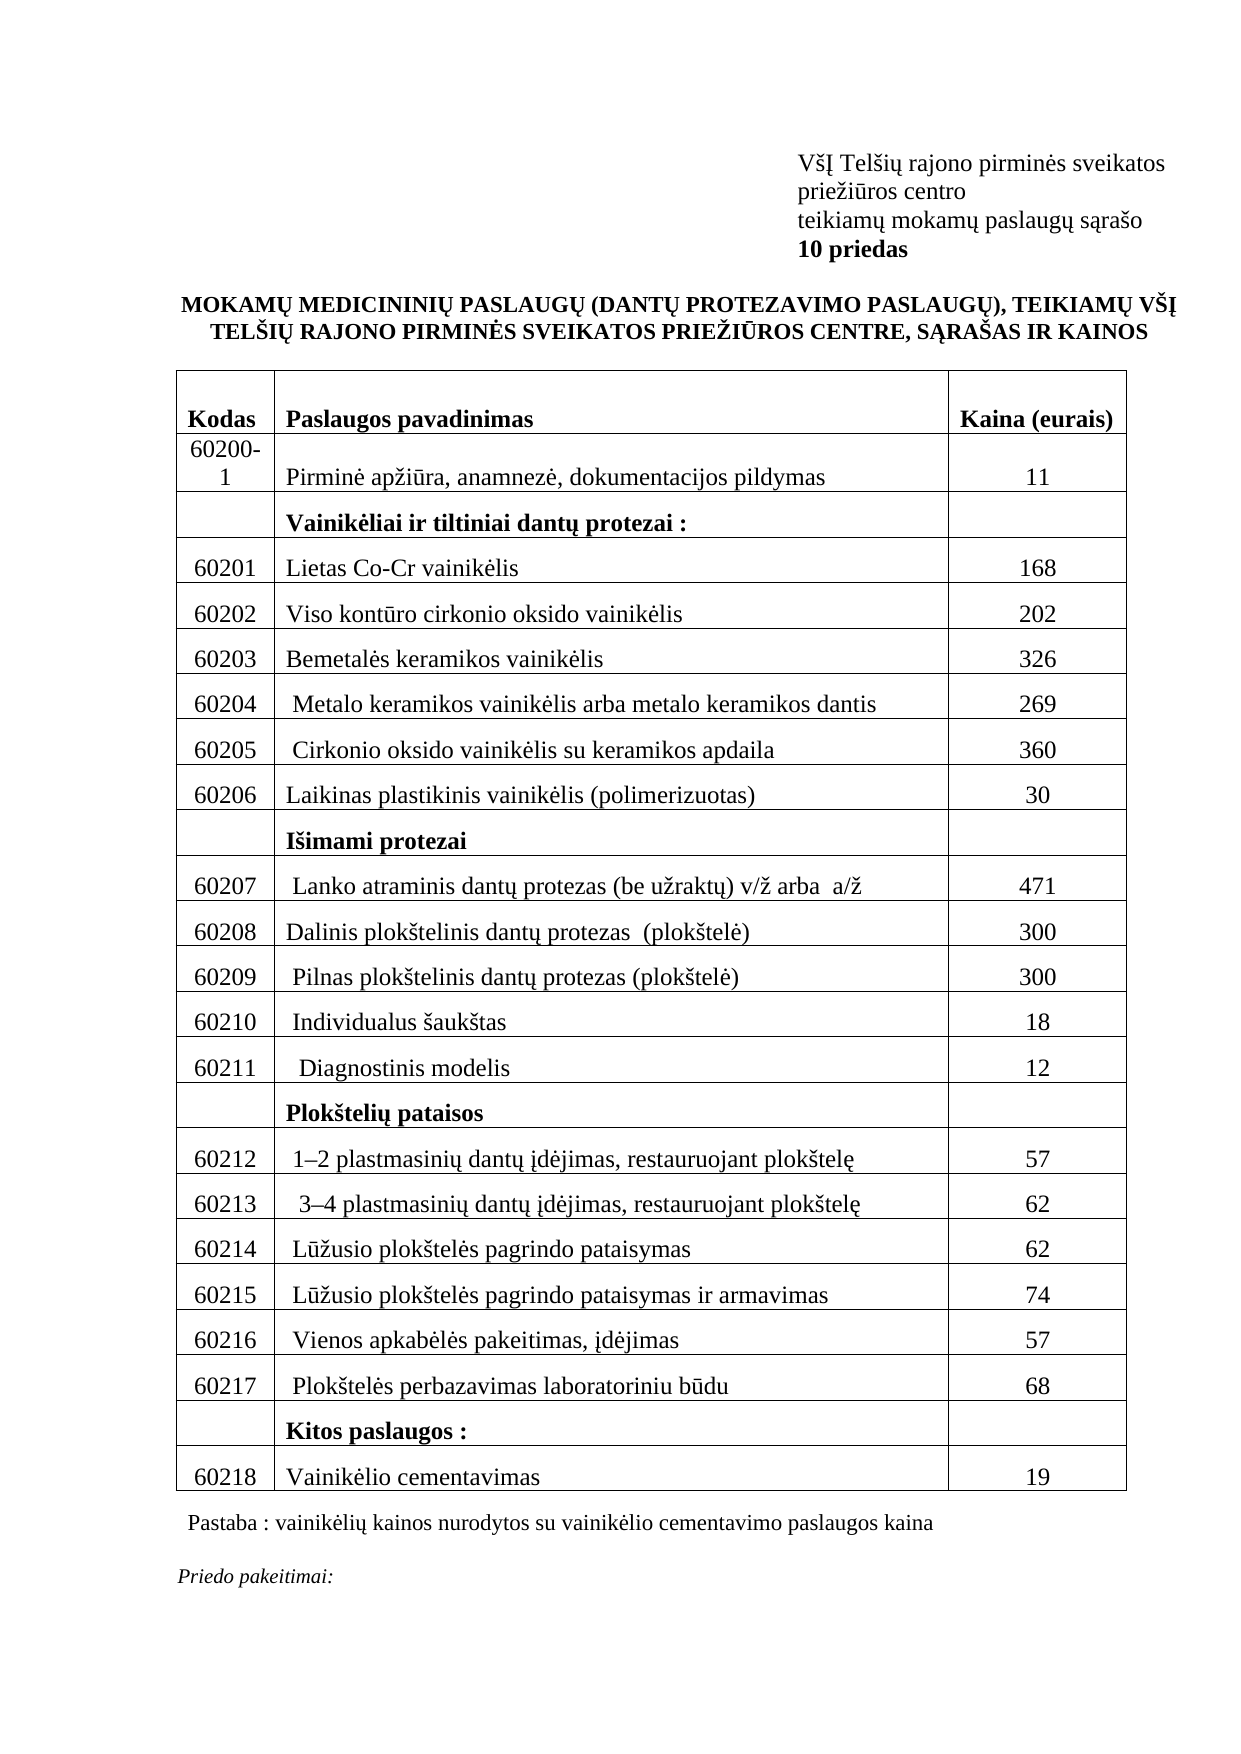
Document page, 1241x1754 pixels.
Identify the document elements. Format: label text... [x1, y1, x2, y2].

table_cell Individualus šaukštas [275, 992, 948, 1036]
table_cell Lietas Co-Cr vainikėlis [275, 538, 948, 582]
table_cell 18 [949, 992, 1126, 1036]
table_cell Vainikėliai ir tiltiniai dantų protezai : [275, 492, 948, 537]
table_header Kaina (eurais) [949, 371, 1126, 433]
table_cell Lūžusio plokštelės pagrindo pataisymas [275, 1219, 948, 1263]
table_cell 12 [949, 1037, 1126, 1082]
table_cell 60208 [177, 901, 274, 945]
table_cell 60212 [177, 1128, 274, 1172]
table_cell 60203 [177, 629, 274, 673]
table_cell 60216 [177, 1310, 274, 1354]
table_cell Lūžusio plokštelės pagrindo pataisymas ir armavimas [275, 1264, 948, 1309]
table_cell 60200-1 [177, 434, 274, 491]
text MOKAMŲ MEDICININIŲ PASLAUGŲ (DANTŲ PROTEZAVIMO PASLAUGŲ), TEIKIAMŲ VŠĮ TELŠIŲ RAJONO PIRMINĖS SVEIKATOS PRIEŽIŪROS CENTRE, SĄRAŠAS IR KAINOS [177, 291, 1181, 344]
table_cell 60207 [177, 856, 274, 900]
table_cell 62 [949, 1219, 1126, 1263]
table_cell Plokštelių pataisos [275, 1083, 948, 1127]
text 10 priedas [797, 234, 1181, 263]
table_cell Metalo keramikos vainikėlis arba metalo keramikos dantis [275, 674, 948, 718]
table_cell 60211 [177, 1037, 274, 1082]
table_cell Vienos apkabėlės pakeitimas, įdėjimas [275, 1310, 948, 1354]
table_cell 60209 [177, 946, 274, 991]
table_cell 1–2 plastmasinių dantų įdėjimas, restauruojant plokštelę [275, 1128, 948, 1172]
table_cell [177, 810, 274, 854]
table_cell 60213 [177, 1174, 274, 1218]
table_cell 60206 [177, 765, 274, 809]
table_cell [177, 1083, 274, 1127]
table_cell 30 [949, 765, 1126, 809]
table_cell 326 [949, 629, 1126, 673]
table_cell 60202 [177, 583, 274, 627]
table_cell 202 [949, 583, 1126, 627]
table_cell 60204 [177, 674, 274, 718]
table_cell 60210 [177, 992, 274, 1036]
table_cell Kitos paslaugos : [275, 1401, 948, 1445]
table_cell [949, 1083, 1126, 1127]
table_cell 168 [949, 538, 1126, 582]
table_cell [949, 1401, 1126, 1445]
table_cell 19 [949, 1446, 1126, 1490]
table_cell Pilnas plokštelinis dantų protezas (plokštelė) [275, 946, 948, 991]
text teikiamų mokamų paslaugų sąrašo [797, 205, 1181, 234]
table_cell 471 [949, 856, 1126, 900]
text VšĮ Telšių rajono pirminės sveikatos priežiūros centro [797, 148, 1181, 205]
table_cell Pastaba : vainikėlių kainos nurodytos su vainikėlio cementavimo paslaugos kaina [176, 1491, 1127, 1536]
table_cell 269 [949, 674, 1126, 718]
table_cell Išimami protezai [275, 810, 948, 854]
table_cell Pirminė apžiūra, anamnezė, dokumentacijos pildymas [275, 434, 948, 491]
table_cell 60217 [177, 1355, 274, 1399]
table_cell 3–4 plastmasinių dantų įdėjimas, restauruojant plokštelę [275, 1174, 948, 1218]
table_cell [177, 492, 274, 537]
table_cell 60205 [177, 719, 274, 764]
table_cell Bemetalės keramikos vainikėlis [275, 629, 948, 673]
table_cell Diagnostinis modelis [275, 1037, 948, 1082]
table_cell 60214 [177, 1219, 274, 1263]
table_header Kodas [177, 371, 274, 433]
table_cell [177, 1401, 274, 1445]
text Priedo pakeitimai: [177, 1564, 1181, 1588]
table_cell 74 [949, 1264, 1126, 1309]
table_cell Cirkonio oksido vainikėlis su keramikos apdaila [275, 719, 948, 764]
table_cell Lanko atraminis dantų protezas (be užraktų) v/ž arba a/ž [275, 856, 948, 900]
table_cell 60215 [177, 1264, 274, 1309]
table_cell [949, 810, 1126, 854]
table_cell 360 [949, 719, 1126, 764]
table_cell Dalinis plokštelinis dantų protezas (plokštelė) [275, 901, 948, 945]
table_header Paslaugos pavadinimas [275, 371, 948, 433]
table_cell 57 [949, 1310, 1126, 1354]
table_cell Plokštelės perbazavimas laboratoriniu būdu [275, 1355, 948, 1399]
table_cell [949, 492, 1126, 537]
table_cell 300 [949, 946, 1126, 991]
table_cell 300 [949, 901, 1126, 945]
table_cell 60218 [177, 1446, 274, 1490]
table_cell Laikinas plastikinis vainikėlis (polimerizuotas) [275, 765, 948, 809]
table_cell Viso kontūro cirkonio oksido vainikėlis [275, 583, 948, 627]
table_cell 62 [949, 1174, 1126, 1218]
table_cell 11 [949, 434, 1126, 491]
table_cell Vainikėlio cementavimas [275, 1446, 948, 1490]
table_cell 68 [949, 1355, 1126, 1399]
table_cell 57 [949, 1128, 1126, 1172]
table_cell 60201 [177, 538, 274, 582]
